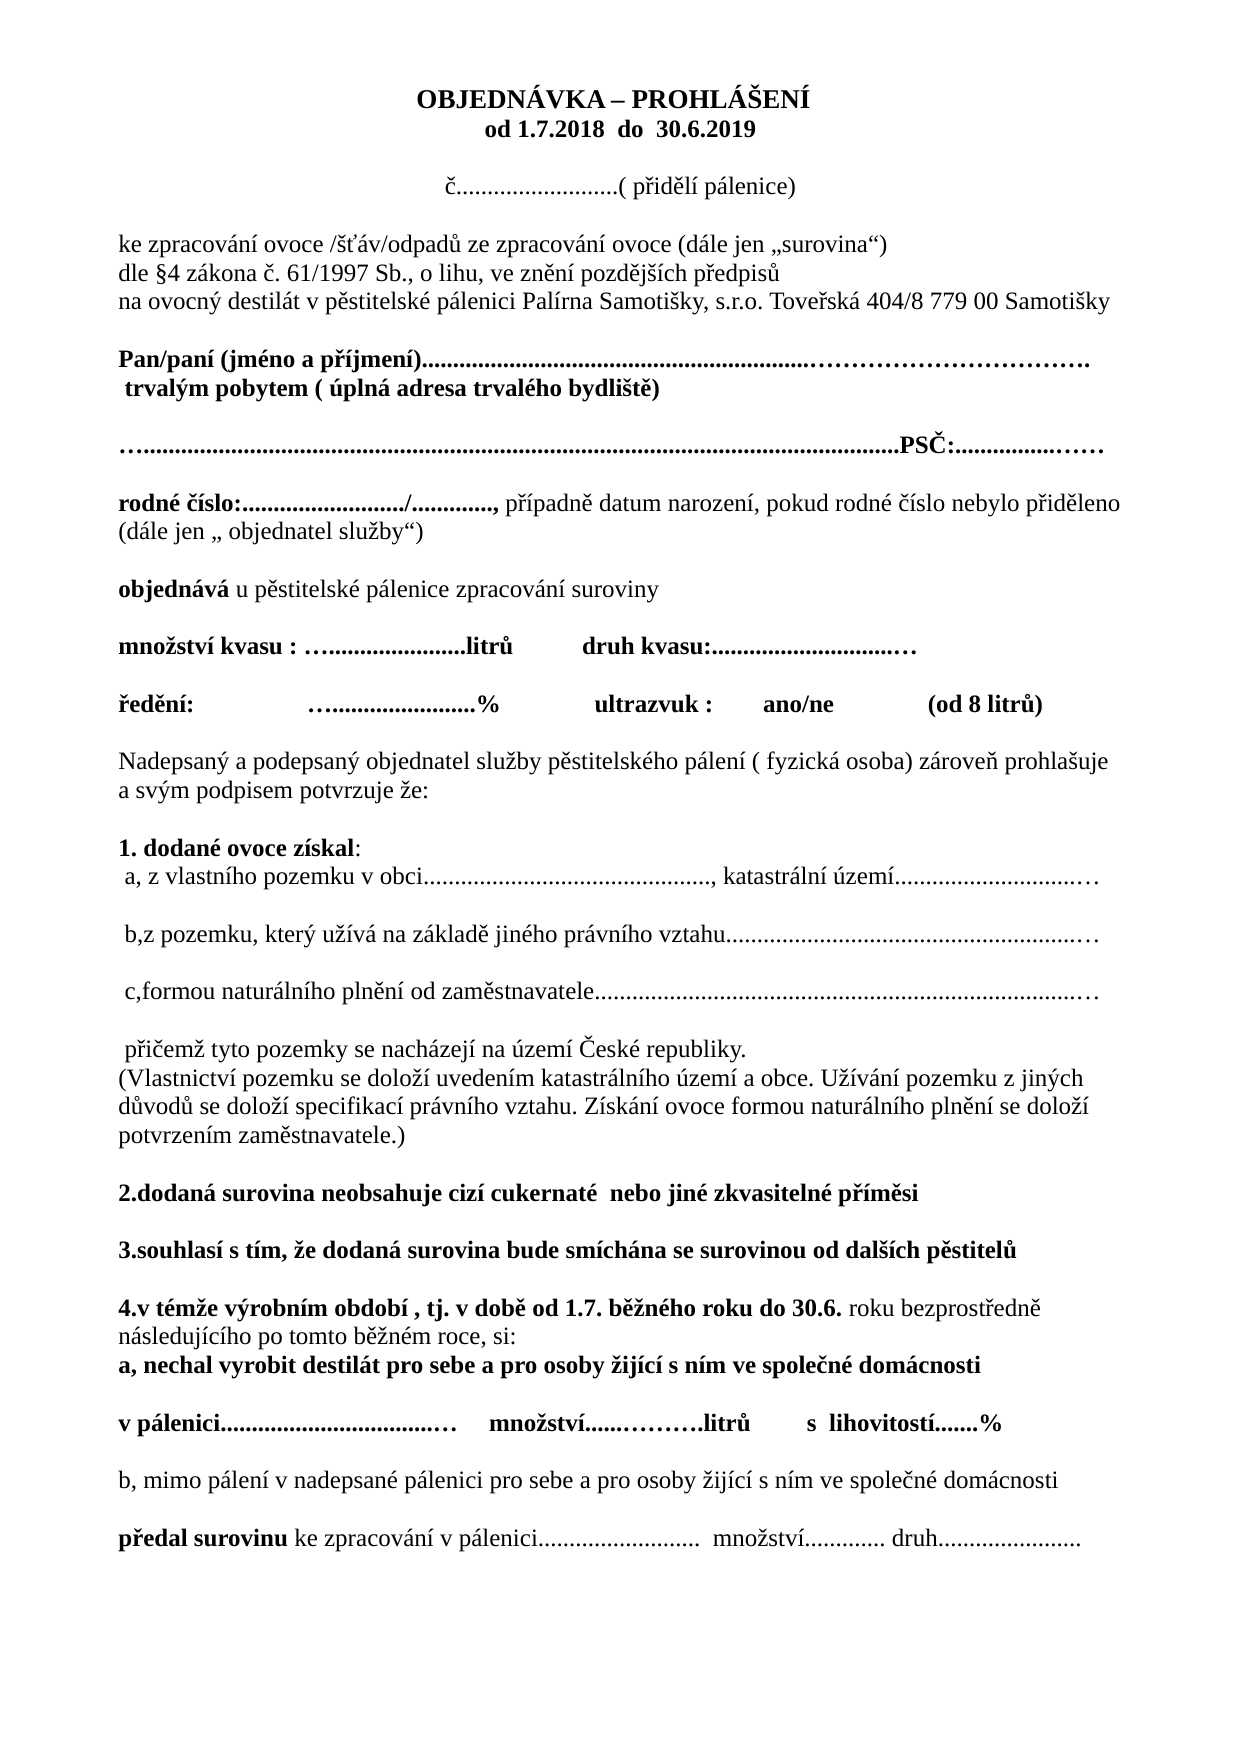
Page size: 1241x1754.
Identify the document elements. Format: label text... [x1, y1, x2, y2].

text 4.v témže výrobním období , tj. v době od 1.7. běžného roku do 30.6. roku bezprostředně následujícího po tomto běžném roce, si: [118, 1293, 1122, 1350]
text a, nechal vyrobit destilát pro sebe a pro osoby žijící s ním ve společné domácnosti [118, 1350, 1122, 1379]
text 2.dodaná surovina neobsahuje cizí cukernaté nebo jiné zkvasitelné příměsi [118, 1178, 1122, 1206]
text v pálenici..................................… množství......……….litrů s lihovitostí.......% [118, 1408, 1122, 1436]
text b, mimo pálení v nadepsané pálenici pro sebe a pro osoby žijící s ním ve společné domácnosti [118, 1465, 1122, 1494]
text b,z pozemku, který užívá na základě jiného právního vztahu........................................................… [118, 919, 1122, 948]
text od 1.7.2018 do 30.6.2019 [118, 114, 1122, 143]
text Pan/paní (jméno a příjmení)..............................................................……………………………. [118, 344, 1122, 373]
text rodné číslo:........................../............., případně datum narození, pokud rodné číslo nebylo přiděleno (dále jen „ objednatel služby“) [118, 488, 1122, 545]
text předal surovinu ke zpracování v pálenici.......................... množství............. druh....................... [118, 1523, 1122, 1551]
text ke zpracování ovoce /šťáv/odpadů ze zpracování ovoce (dále jen „surovina“) [118, 229, 1122, 258]
text 3.souhlasí s tím, že dodaná surovina bude smíchána se surovinou od dalších pěstitelů [118, 1235, 1122, 1264]
text dle §4 zákona č. 61/1997 Sb., o lihu, ve znění pozdějších předpisů [118, 258, 1122, 286]
text objednává u pěstitelské pálenice zpracování suroviny [118, 574, 1122, 603]
text množství kvasu : …......................litrů druh kvasu:.............................… [118, 631, 1122, 660]
text OBJEDNÁVKA – PROHLÁŠENÍ [118, 83, 1122, 114]
text 1. dodané ovoce získal: [118, 833, 1122, 861]
text trvalým pobytem ( úplná adresa trvalého bydliště) [118, 373, 1122, 401]
text č..........................( přidělí pálenice) [118, 171, 1122, 200]
text (Vlastnictví pozemku se doloží uvedením katastrálního území a obce. Užívání pozemku z jiných důvodů se doloží specifikací právního vztahu. Získání ovoce formou naturálního plnění se doloží potvrzením zaměstnavatele.) [118, 1063, 1122, 1149]
text c,formou naturálního plnění od zaměstnavatele.............................................................................… [118, 976, 1122, 1005]
text a, z vlastního pozemku v obci.............................................., katastrální území.............................… [118, 861, 1122, 890]
text Nadepsaný a podepsaný objednatel služby pěstitelského pálení ( fyzická osoba) zároveň prohlašuje a svým podpisem potvrzuje že: [118, 746, 1122, 804]
text přičemž tyto pozemky se nacházejí na území České republiky. [118, 1034, 1122, 1063]
text ředění: ….......................% ultrazvuk : ano/ne (od 8 litrů) [118, 689, 1122, 718]
text ….........................................................................................................................PSČ:................…… [118, 430, 1122, 459]
text na ovocný destilát v pěstitelské pálenici Palírna Samotišky, s.r.o. Toveřská 404/8 779 00 Samotišky [118, 286, 1122, 315]
